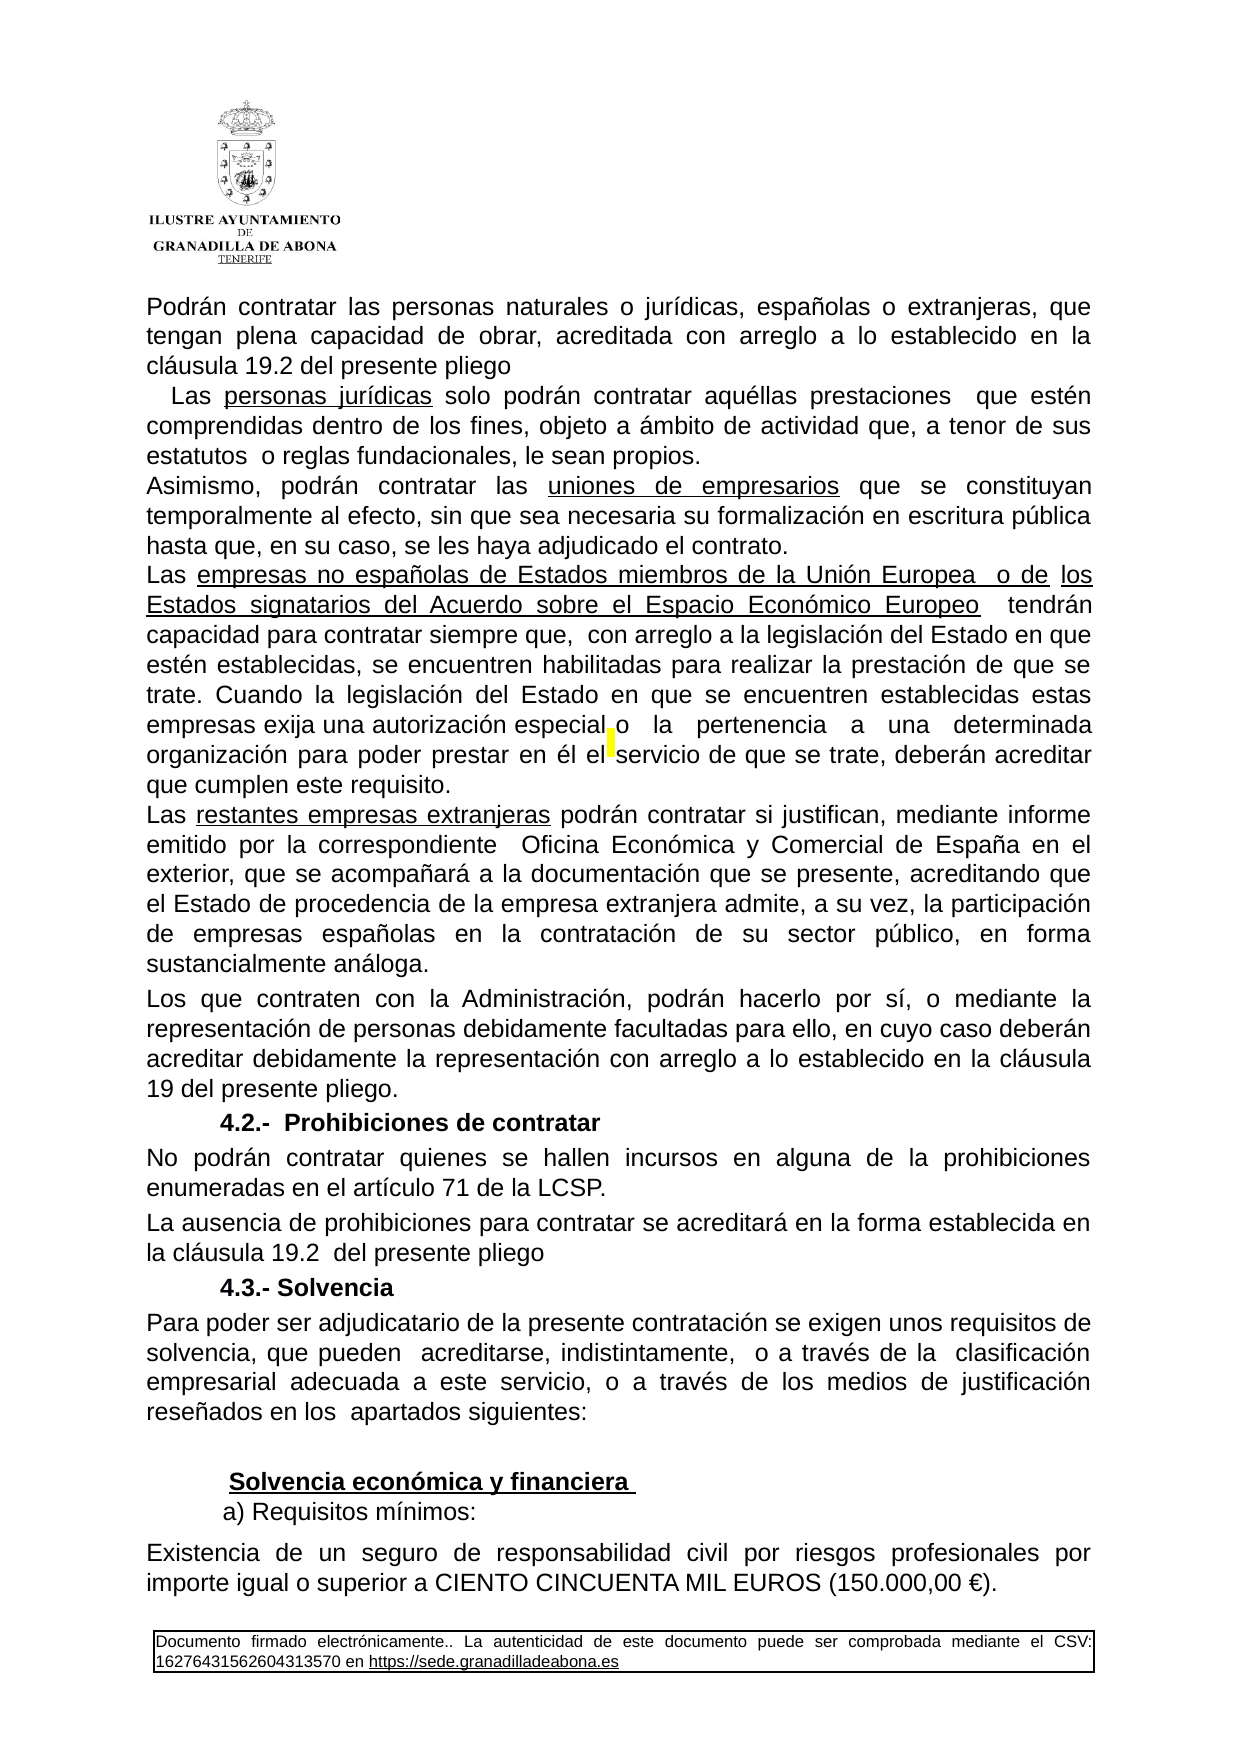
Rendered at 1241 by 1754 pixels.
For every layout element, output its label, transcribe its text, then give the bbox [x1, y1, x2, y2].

text Los que contraten con la Administración, podrán hacerlo por sí, o mediante la representación de personas debidamente facultadas para ello, en cuyo caso deberán acreditar debidamente la representación con arreglo a lo establecido en la cláusula 19 del presente pliego. [146, 984, 1093, 1102]
text Solvencia económica y financiera a) Requisitos mínimos: [221, 1467, 651, 1526]
text Asimismo, podrán contratar las uniones de empresarios que se constituyan temporalmente al efecto, sin que sea necesaria su formalización en escritura pública hasta que, en su caso, se les haya adjudicado el contrato. [146, 471, 1093, 559]
text Las restantes empresas extranjeras podrán contratar si justifican, mediante informe emitido por la correspondiente Oficina Económica y Comercial de España en el exterior, que se acompañará a la documentación que se presente, acreditando que el Estado de procedencia de la empresa extranjera admite, a su vez, la participación de empresas españolas en la contratación de su sector público, en forma sustancialmente análoga. [146, 800, 1093, 978]
text La ausencia de prohibiciones para contratar se acreditará en la forma establecida en la cláusula 19.2 del presente pliego [146, 1208, 1093, 1267]
text Existencia de un seguro de responsabilidad civil por riesgos profesionales por importe igual o superior a CIENTO CINCUENTA MIL EUROS (150.000,00 €). [146, 1538, 1093, 1597]
text Para poder ser adjudicatario de la presente contratación se exigen unos requisitos de solvencia, que pueden acreditarse, indistintamente, o a través de la clasificación empresarial adecuada a este servicio, o a través de los medios de justificación reseñados en los apartados siguientes: [146, 1308, 1093, 1426]
text No podrán contratar quienes se hallen incursos en alguna de la prohibiciones enumeradas en el artículo 71 de la LCSP. [146, 1143, 1093, 1202]
text Las personas jurídicas solo podrán contratar aquéllas prestaciones que estén comprendidas dentro de los fines, objeto a ámbito de actividad que, a tenor de sus estatutos o reglas fundacionales, le sean propios. [146, 381, 1093, 470]
text 4.3.- Solvencia [220, 1272, 1094, 1301]
text Las empresas no españolas de Estados miembros de la Unión Europea o de los Estados signatarios del Acuerdo sobre el Espacio Económico Europeo tendrán capacidad para contratar siempre que, con arreglo a la legislación del Estado en que estén establecidas, se encuentren habilitadas para realizar la prestación de que se trate. Cuando la legislación del Estado en que se encuentren establecidas estas empresas exija una autorización especial o la pertenencia a una determinada organización para poder prestar en él el servicio de que se trate, deberán acreditar que cumplen este requisito. [146, 561, 1093, 798]
text 4.2.- Prohibiciones de contratar [220, 1108, 1094, 1137]
text Podrán contratar las personas naturales o jurídicas, españolas o extranjeras, que tengan plena capacidad de obrar, acreditada con arreglo a lo establecido en la cláusula 19.2 del presente pliego [146, 291, 1093, 380]
